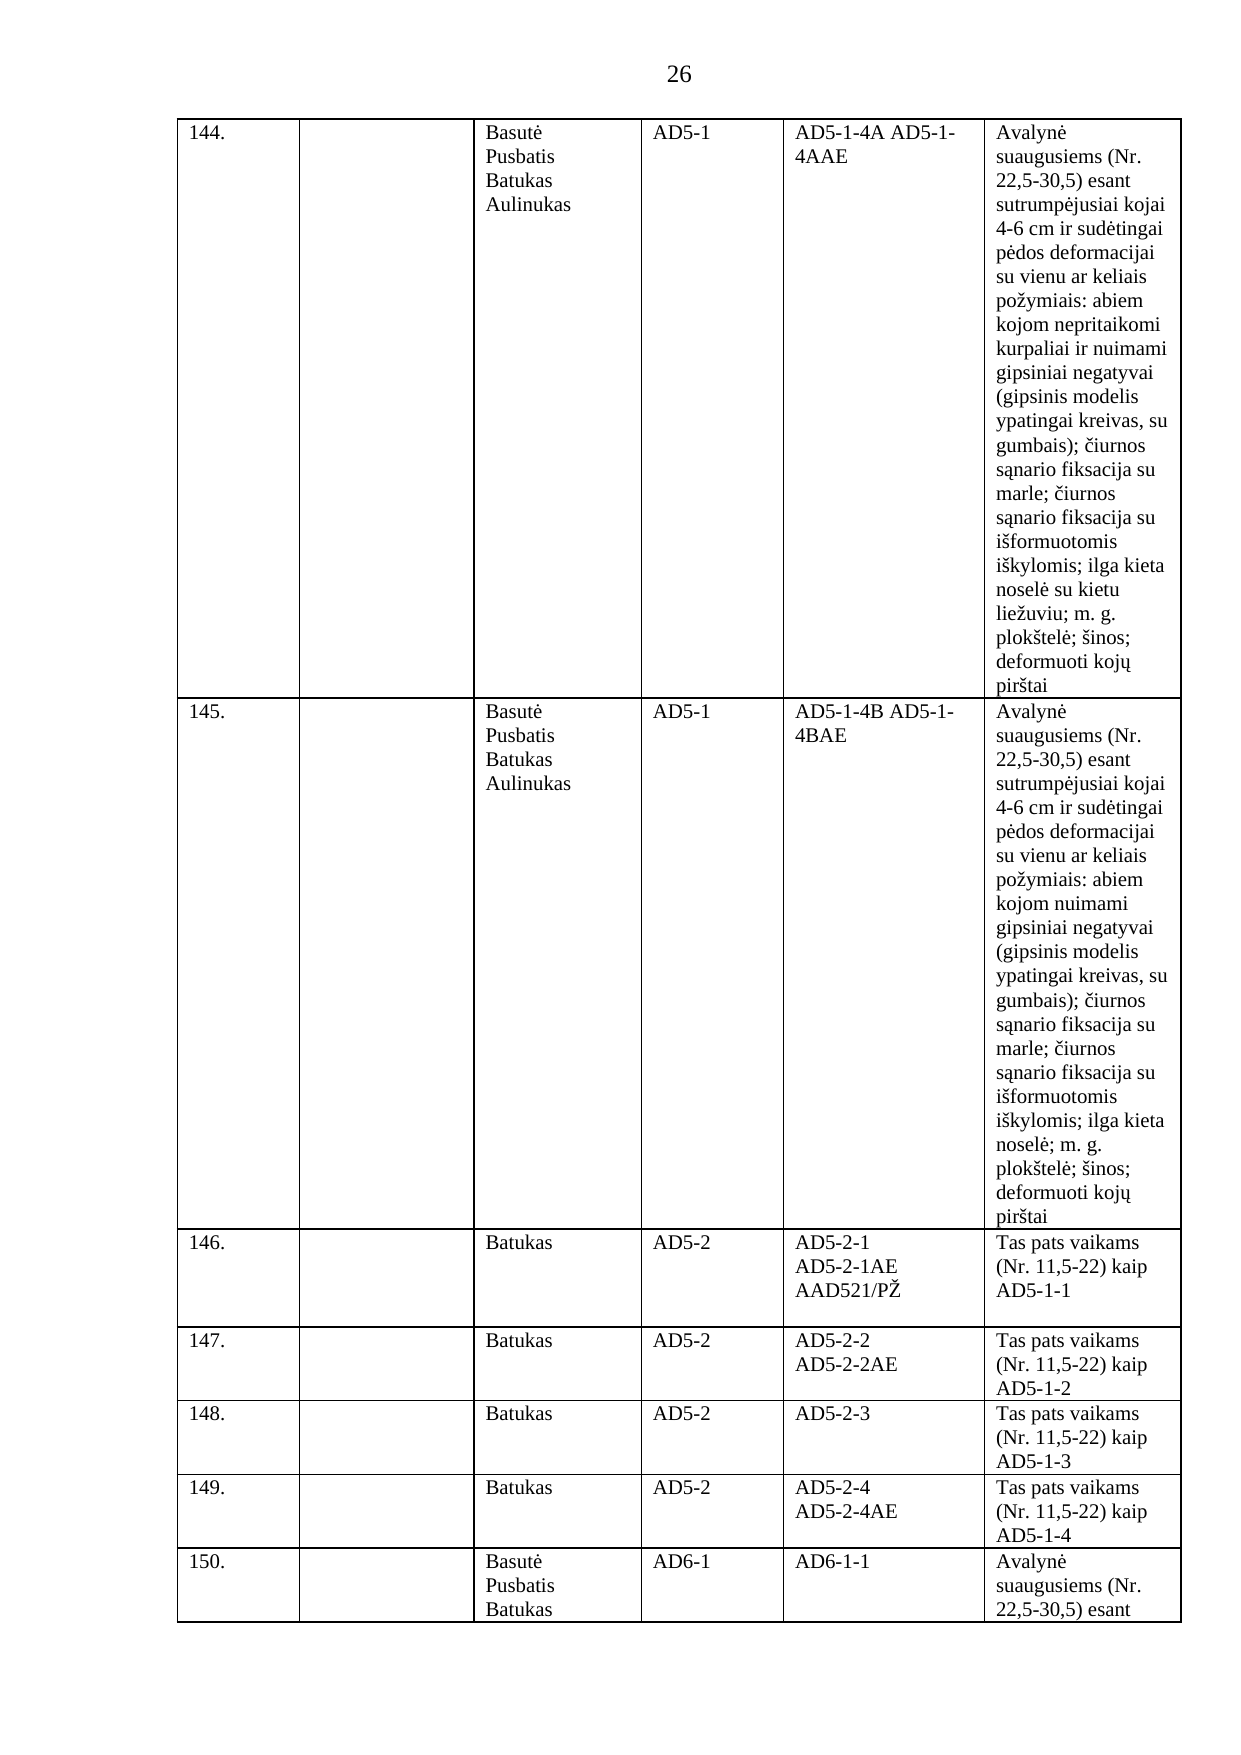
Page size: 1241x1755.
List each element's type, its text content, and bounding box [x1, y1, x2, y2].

table_cell Avalynė suaugusiems (Nr. 22,5-30,5) esant sutrumpėjusiai kojai 4-6 cm ir sudėtingai pėdos deformacijai su vienu ar keliais požymiais: abiem kojom nepritaikomi kurpaliai ir nuimami gipsiniai negatyvai (gipsinis modelis ypatingai kreivas, su gumbais); čiurnos sąnario fiksacija su marle; čiurnos sąnario fiksacija su išformuotomis iškylomis; ilga kieta noselė su kietu liežuviu; m. g. plokštelė; šinos; deformuoti kojų pirštai [985, 120, 1180, 697]
table_cell [300, 1475, 473, 1547]
table_cell AD5-2-2 AD5-2-2AE [784, 1328, 984, 1400]
table_cell [300, 1328, 473, 1400]
table_cell AD5-2 [642, 1401, 783, 1473]
table_cell AD5-2-1 AD5-2-1AE AAD521/PŽ [784, 1230, 984, 1326]
table_cell [300, 1401, 473, 1473]
table_cell Tas pats vaikams (Nr. 11,5-22) kaip AD5-1-4 [985, 1475, 1180, 1547]
table_cell AD5-1-4A AD5-1-4AAE [784, 120, 984, 697]
table_cell 148. [178, 1401, 299, 1473]
table_cell Basutė Pusbatis Batukas Aulinukas [475, 120, 641, 697]
table_cell Basutė Pusbatis Batukas [475, 1549, 641, 1621]
table_cell [300, 1549, 473, 1621]
table_cell Batukas [475, 1328, 641, 1400]
table_cell Avalynė suaugusiems (Nr. 22,5-30,5) esant sutrumpėjusiai kojai 4-6 cm ir sudėtingai pėdos deformacijai su vienu ar keliais požymiais: abiem kojom nuimami gipsiniai negatyvai (gipsinis modelis ypatingai kreivas, su gumbais); čiurnos sąnario fiksacija su marle; čiurnos sąnario fiksacija su išformuotomis iškylomis; ilga kieta noselė; m. g. plokštelė; šinos; deformuoti kojų pirštai [985, 699, 1180, 1228]
table_cell AD5-1-4B AD5-1-4BAE [784, 699, 984, 1228]
table_cell AD6-1-1 [784, 1549, 984, 1621]
table_cell [300, 120, 473, 697]
table_cell Avalynė suaugusiems (Nr. 22,5-30,5) esant [985, 1549, 1180, 1621]
table_cell Tas pats vaikams (Nr. 11,5-22) kaip AD5-1-3 [985, 1401, 1180, 1473]
table_cell AD5-1 [642, 699, 783, 1228]
table_cell 146. [178, 1230, 299, 1326]
table_cell AD5-2 [642, 1475, 783, 1547]
table_cell Basutė Pusbatis Batukas Aulinukas [475, 699, 641, 1228]
table_cell 147. [178, 1328, 299, 1400]
table_cell Batukas [475, 1230, 641, 1326]
table_cell 150. [178, 1549, 299, 1621]
table_cell 145. [178, 699, 299, 1228]
table_cell Tas pats vaikams (Nr. 11,5-22) kaip AD5-1-2 [985, 1328, 1180, 1400]
table_cell 149. [178, 1475, 299, 1547]
table_cell Batukas [475, 1475, 641, 1547]
table_cell AD5-1 [642, 120, 783, 697]
table_cell 144. [178, 120, 299, 697]
table_cell AD5-2-3 [784, 1401, 984, 1473]
table_cell [300, 1230, 473, 1326]
table_cell AD5-2-4 AD5-2-4AE [784, 1475, 984, 1547]
table_cell Tas pats vaikams (Nr. 11,5-22) kaip AD5-1-1 [985, 1230, 1180, 1326]
table_cell [300, 699, 473, 1228]
table_cell AD5-2 [642, 1230, 783, 1326]
table_cell AD5-2 [642, 1328, 783, 1400]
table_cell Batukas [475, 1401, 641, 1473]
table_cell AD6-1 [642, 1549, 783, 1621]
